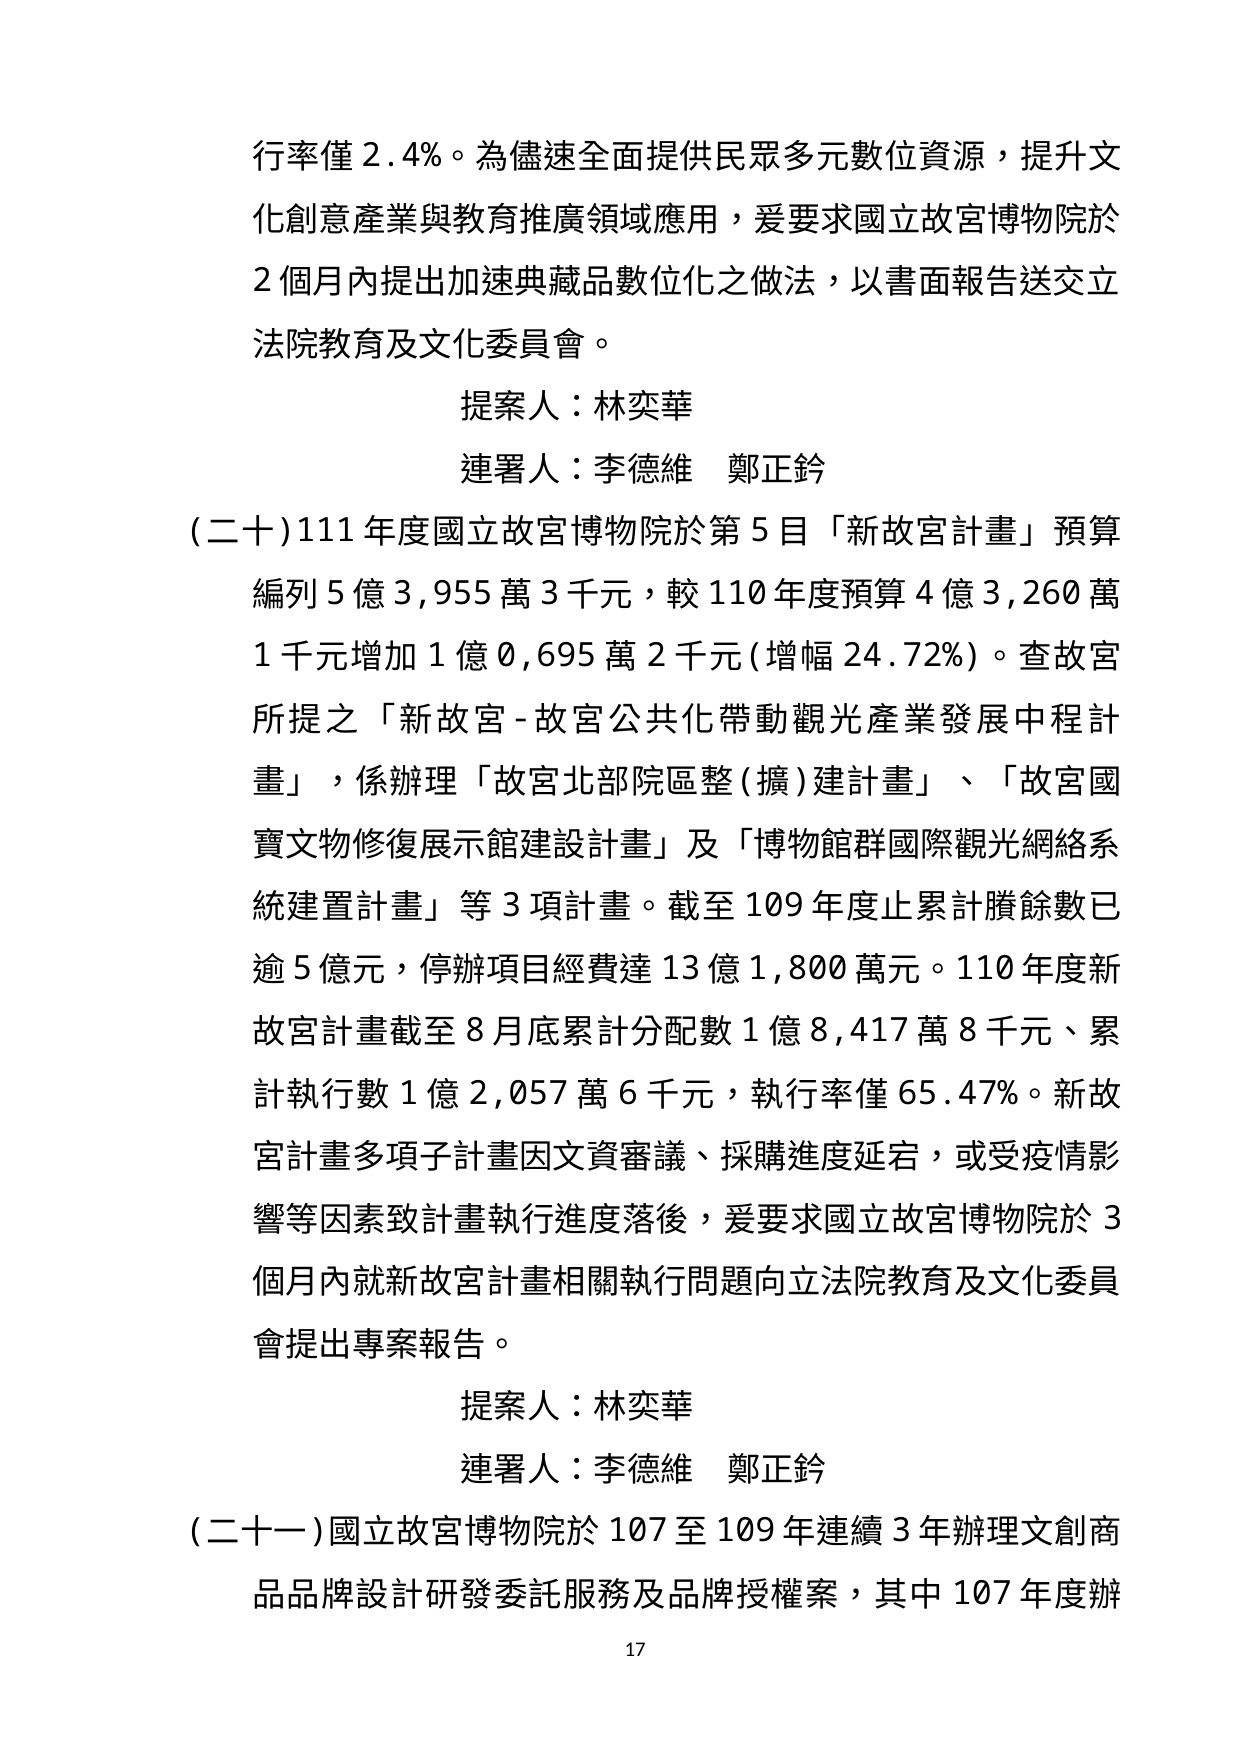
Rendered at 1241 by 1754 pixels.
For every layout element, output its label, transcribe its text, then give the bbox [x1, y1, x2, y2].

text 提案人：林奕華 [460, 362, 1122, 425]
text (二十)111年度國立故宮博物院於第5目「新故宮計畫」預算編列5億3,955萬3千元，較110年度預算4億3,260萬1千元增加1億0,695萬2千元(增幅24.72%)。查故宮所提之「新故宮-故宮公共化帶動觀光產業發展中程計畫」，係辦理「故宮北部院區整(擴)建計畫」、「故宮國寶文物修復展示館建設計畫」及「博物館群國際觀光網絡系統建置計畫」等3項計畫。截至109年度止累計賸餘數已逾5億元，停辦項目經費達13億1,800萬元。110年度新故宮計畫截至8月底累計分配數1億8,417萬8千元、累計執行數1億2,057萬6千元，執行率僅65.47%。新故宮計畫多項子計畫因文資審議、採購進度延宕，或受疫情影響等因素致計畫執行進度落後，爰要求國立故宮博物院於3個月內就新故宮計畫相關執行問題向立法院教育及文化委員會提出專案報告。 [185, 487, 1122, 1362]
text (二十一)國立故宮博物院於107至109年連續3年辦理文創商品品牌設計研發委託服務及品牌授權案，其中107年度辦 [185, 1487, 1122, 1612]
text 行率僅2.4%。為儘速全面提供民眾多元數位資源，提升文化創意產業與教育推廣領域應用，爰要求國立故宮博物院於2個月內提出加速典藏品數位化之做法，以書面報告送交立法院教育及文化委員會。 [185, 112, 1122, 362]
text 連署人：李德維 鄭正鈐 [460, 1425, 1122, 1487]
text 提案人：林奕華 [460, 1362, 1122, 1425]
text 連署人：李德維 鄭正鈐 [460, 425, 1122, 487]
